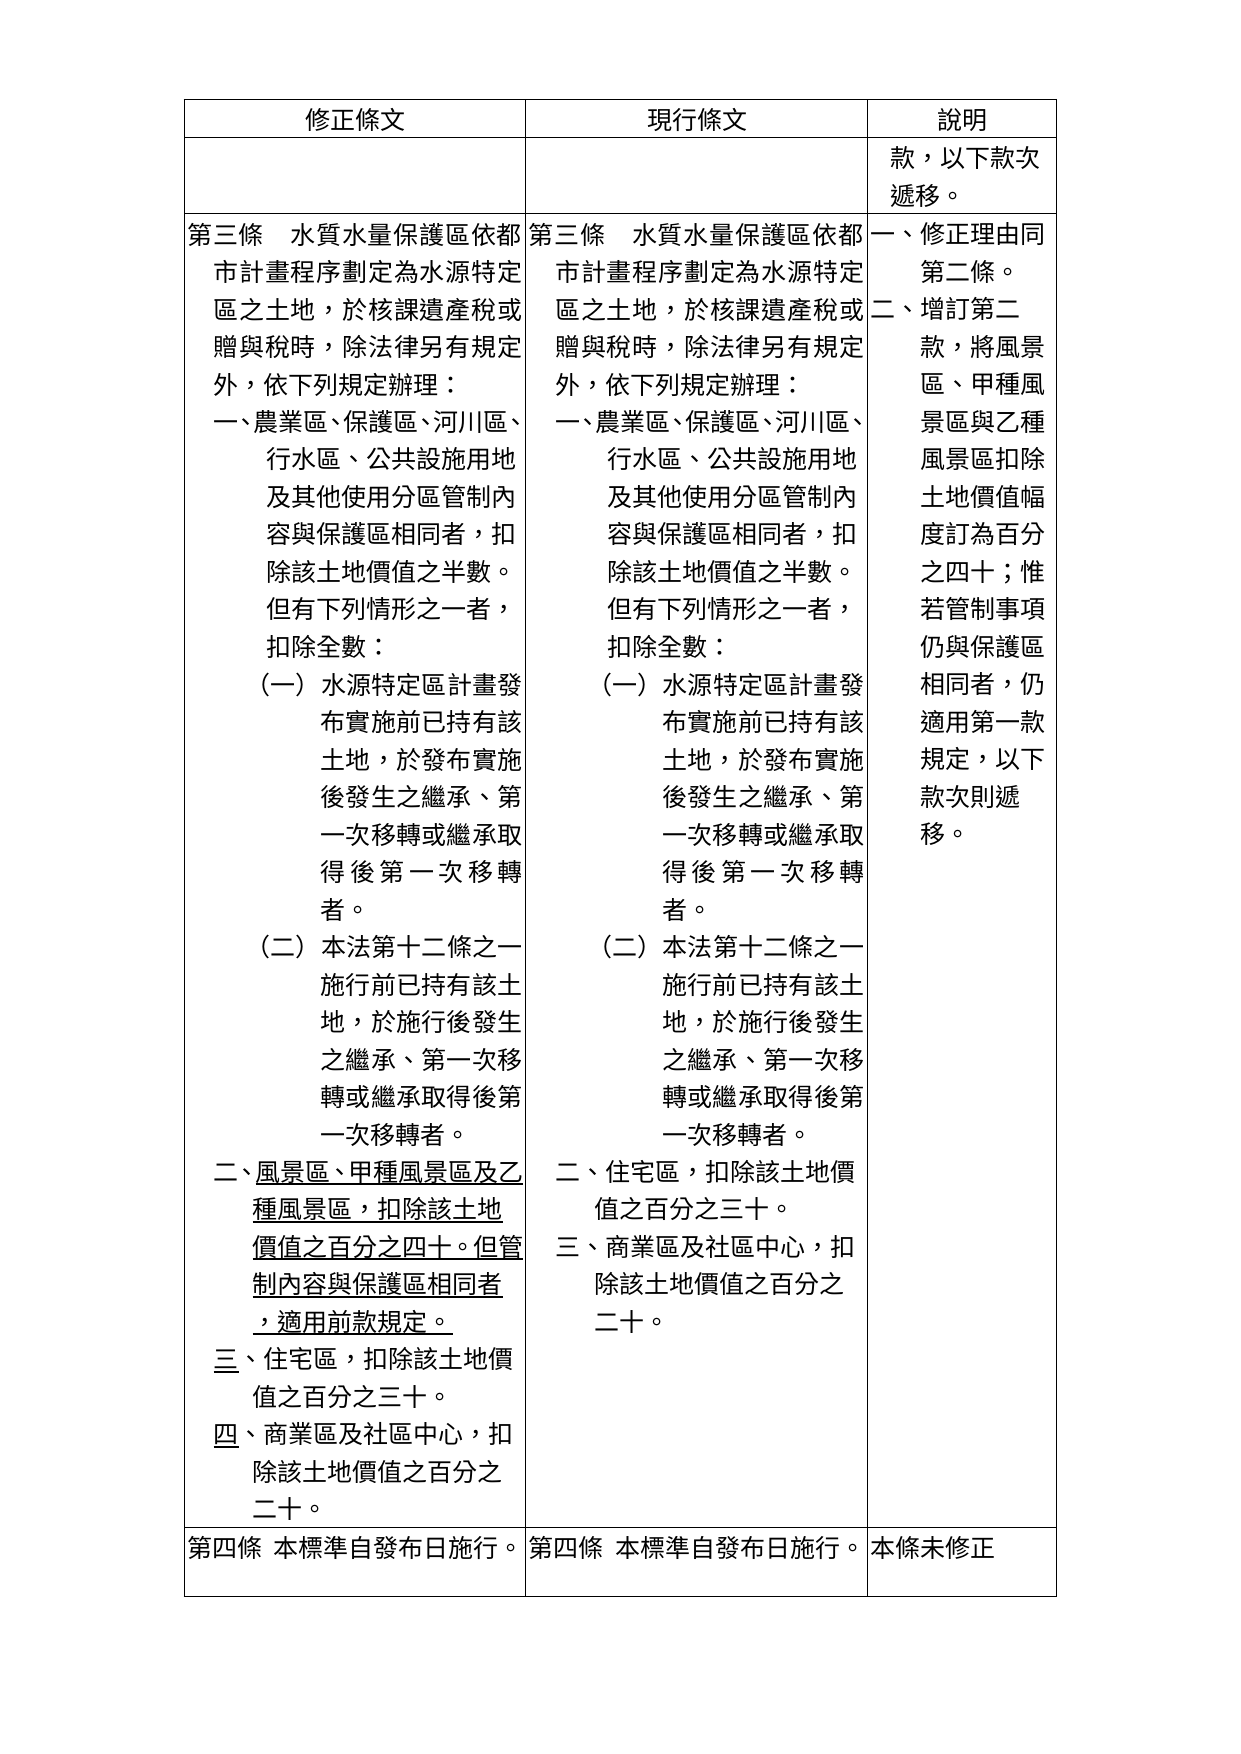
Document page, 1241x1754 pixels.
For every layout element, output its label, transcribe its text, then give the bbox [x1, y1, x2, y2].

table_header 現行條文 [526, 100, 867, 137]
table_cell 第二條 水質水量保護區依都市計畫程序劃定為水源特定區之土地，其土地增值稅之減免，除依土地稅法之規定外，並依下列規定辦理： 一、農業區、保護區、河川區、行水區、公共設施用地及其他使用分區管制內容與保護區相同者，減徵百分之五十。但有下列情形之一者，全免： （一）水源特定區計畫發布實施前已持有該土地，且在發布實施後第一次移轉或因繼承取得後第一次移轉者。 （二）本法第十二條之一施行前已持有該土地，且在施行後第一次移轉或因繼承取得後第一次移轉者。 二、風景區、甲種風景區及乙種風景區，減徵百分之四十。但管制內容與保護區相同者，適用前款規定。 三、住宅區，減徵百分之三十。 四、商業區及社區中心，減徵百分之二十。 [185, 138, 525, 213]
table_header 說明 [868, 100, 1056, 137]
table_cell 款，以下款次遞移。 [868, 138, 1056, 213]
table_cell 第四條 本標準自發布日施行。 [185, 1528, 525, 1596]
table_cell 本條未修正 [868, 1528, 1056, 1596]
table_header 修正條文 [185, 100, 525, 137]
table_cell 第四條 本標準自發布日施行。 [526, 1528, 867, 1596]
table_cell 一、修正理由同第二條。 二、增訂第二款，將風景區、甲種風景區與乙種風景區扣除土地價值幅度訂為百分之四十；惟若管制事項仍與保護區相同者，仍適用第一款規定，以下款次則遞移。 [868, 214, 1056, 1527]
table_cell 第三條 水質水量保護區依都市計畫程序劃定為水源特定區之土地，於核課遺產稅或贈與稅時，除法律另有規定外，依下列規定辦理： 一、農業區、保護區、河川區、行水區、公共設施用地及其他使用分區管制內容與保護區相同者，扣除該土地價值之半數。但有下列情形之一者，扣除全數： （一）水源特定區計畫發布實施前已持有該土地，於發布實施後發生之繼承、第一次移轉或繼承取得後第一次移轉者。 （二）本法第十二條之一施行前已持有該土地，於施行後發生之繼承、第一次移轉或繼承取得後第一次移轉者。 二、住宅區，扣除該土地價值之百分之三十。 三、商業區及社區中心，扣除該土地價值之百分之二十。 [526, 214, 867, 1527]
table_cell 第三條 水質水量保護區依都市計畫程序劃定為水源特定區之土地，於核課遺產稅或贈與稅時，除法律另有規定外，依下列規定辦理： 一、農業區、保護區、河川區、行水區、公共設施用地及其他使用分區管制內容與保護區相同者，扣除該土地價值之半數。但有下列情形之一者，扣除全數： （一）水源特定區計畫發布實施前已持有該土地，於發布實施後發生之繼承、第一次移轉或繼承取得後第一次移轉者。 （二）本法第十二條之一施行前已持有該土地，於施行後發生之繼承、第一次移轉或繼承取得後第一次移轉者。 二、風景區、甲種風景區及乙種風景區，扣除該土地價值之百分之四十。但管制內容與保護區相同者，適用前款規定。 三、住宅區，扣除該土地價值之百分之三十。 四、商業區及社區中心，扣除該土地價值之百分之二十。 [185, 214, 525, 1527]
table_cell 第二條 水質水量保護區依都市計畫程序劃定為水源特定區之土地，其土地增值稅之減免，除依土地稅法之規定外，並依下列規定辦理： 一、農業區、保護區、河川區、行水區、公共設施用地及其他使用分區管制內容與保護區相同者，減徵百分之五十。但有下列情形之一者，全免： （一）水源特定區計畫發布實施前已持有該土地，且在發布實施後第一次移轉或因繼承取得後第一次移轉者。 （二）本法第十二條之一施行前已持有該土地，且在施行後第一次移轉或因繼承取得後第一次移轉者。 二、住宅區，減徵百分之三十。 三、商業區及社區中心，減徵百分之二十。 [526, 138, 867, 213]
